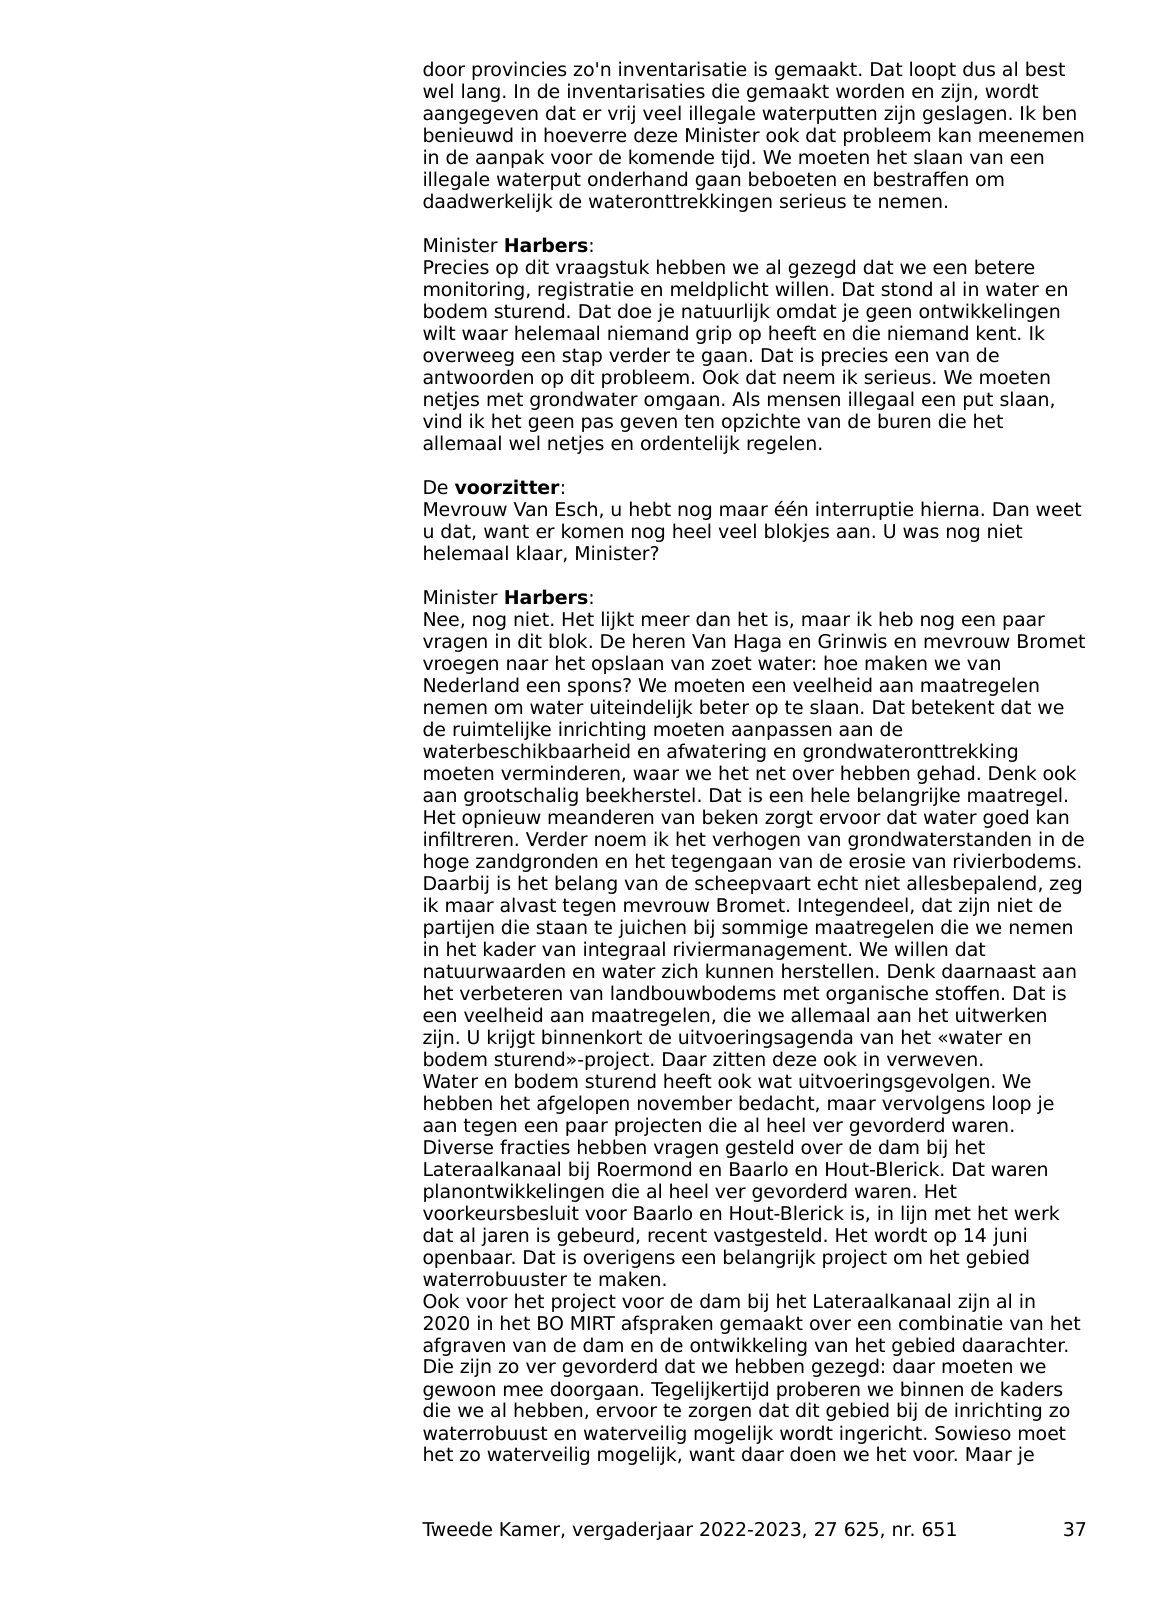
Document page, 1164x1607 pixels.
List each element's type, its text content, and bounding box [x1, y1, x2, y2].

text Minister Harbers: [422, 235, 1087, 257]
text Minister Harbers: [422, 587, 1087, 609]
text Mevrouw Van Esch, u hebt nog maar één interruptie hierna. Dan weet u dat, want er komen nog heel veel blokjes aan. U was nog niet helemaal klaar, Minister? [422, 499, 1087, 565]
text Precies op dit vraagstuk hebben we al gezegd dat we een betere monitoring, registratie en meldplicht willen. Dat stond al in water en bodem sturend. Dat doe je natuurlijk omdat je geen ontwikkelingen wilt waar helemaal niemand grip op heeft en die niemand kent. Ik overweeg een stap verder te gaan. Dat is precies een van de antwoorden op dit probleem. Ook dat neem ik serieus. We moeten netjes met grondwater omgaan. Als mensen illegaal een put slaan, vind ik het geen pas geven ten opzichte van de buren die het allemaal wel netjes en ordentelijk regelen. [422, 257, 1087, 455]
text De voorzitter: [422, 477, 1087, 499]
text Daarbij is het belang van de scheepvaart echt niet allesbepalend, zeg ik maar alvast tegen mevrouw Bromet. Integendeel, dat zijn niet de partijen die staan te juichen bij sommige maatregelen die we nemen in het kader van integraal riviermanagement. We willen dat natuurwaarden en water zich kunnen herstellen. Denk daarnaast aan het verbeteren van landbouwbodems met organische stoffen. Dat is een veelheid aan maatregelen, die we allemaal aan het uitwerken zijn. U krijgt binnenkort de uitvoeringsagenda van het «water en bodem sturend»-project. Daar zitten deze ook in verweven. [422, 873, 1087, 1071]
text door provincies zo'n inventarisatie is gemaakt. Dat loopt dus al best wel lang. In de inventarisaties die gemaakt worden en zijn, wordt aangegeven dat er vrij veel illegale waterputten zijn geslagen. Ik ben benieuwd in hoeverre deze Minister ook dat probleem kan meenemen in de aanpak voor de komende tijd. We moeten het slaan van een illegale waterput onderhand gaan beboeten en bestraffen om daadwerkelijk de wateronttrekkingen serieus te nemen. [422, 59, 1087, 213]
text Water en bodem sturend heeft ook wat uitvoeringsgevolgen. We hebben het afgelopen november bedacht, maar vervolgens loop je aan tegen een paar projecten die al heel ver gevorderd waren. Diverse fracties hebben vragen gesteld over de dam bij het Lateraalkanaal bij Roermond en Baarlo en Hout-Blerick. Dat waren planontwikkelingen die al heel ver gevorderd waren. Het voorkeursbesluit voor Baarlo en Hout-Blerick is, in lijn met het werk dat al jaren is gebeurd, recent vastgesteld. Het wordt op 14 juni openbaar. Dat is overigens een belangrijk project om het gebied waterrobuuster te maken. [422, 1071, 1087, 1291]
text Nee, nog niet. Het lijkt meer dan het is, maar ik heb nog een paar vragen in dit blok. De heren Van Haga en Grinwis en mevrouw Bromet vroegen naar het opslaan van zoet water: hoe maken we van Nederland een spons? We moeten een veelheid aan maatregelen nemen om water uiteindelijk beter op te slaan. Dat betekent dat we de ruimtelijke inrichting moeten aanpassen aan de waterbeschikbaarheid en afwatering en grondwateronttrekking moeten verminderen, waar we het net over hebben gehad. Denk ook aan grootschalig beekherstel. Dat is een hele belangrijke maatregel. Het opnieuw meanderen van beken zorgt ervoor dat water goed kan infiltreren. Verder noem ik het verhogen van grondwaterstanden in de hoge zandgronden en het tegengaan van de erosie van rivierbodems. [422, 609, 1087, 873]
text Ook voor het project voor de dam bij het Lateraalkanaal zijn al in 2020 in het BO MIRT afspraken gemaakt over een combinatie van het afgraven van de dam en de ontwikkeling van het gebied daarachter. Die zijn zo ver gevorderd dat we hebben gezegd: daar moeten we gewoon mee doorgaan. Tegelijkertijd proberen we binnen de kaders die we al hebben, ervoor te zorgen dat dit gebied bij de inrichting zo waterrobuust en waterveilig mogelijk wordt ingericht. Sowieso moet het zo waterveilig mogelijk, want daar doen we het voor. Maar je [422, 1291, 1087, 1466]
